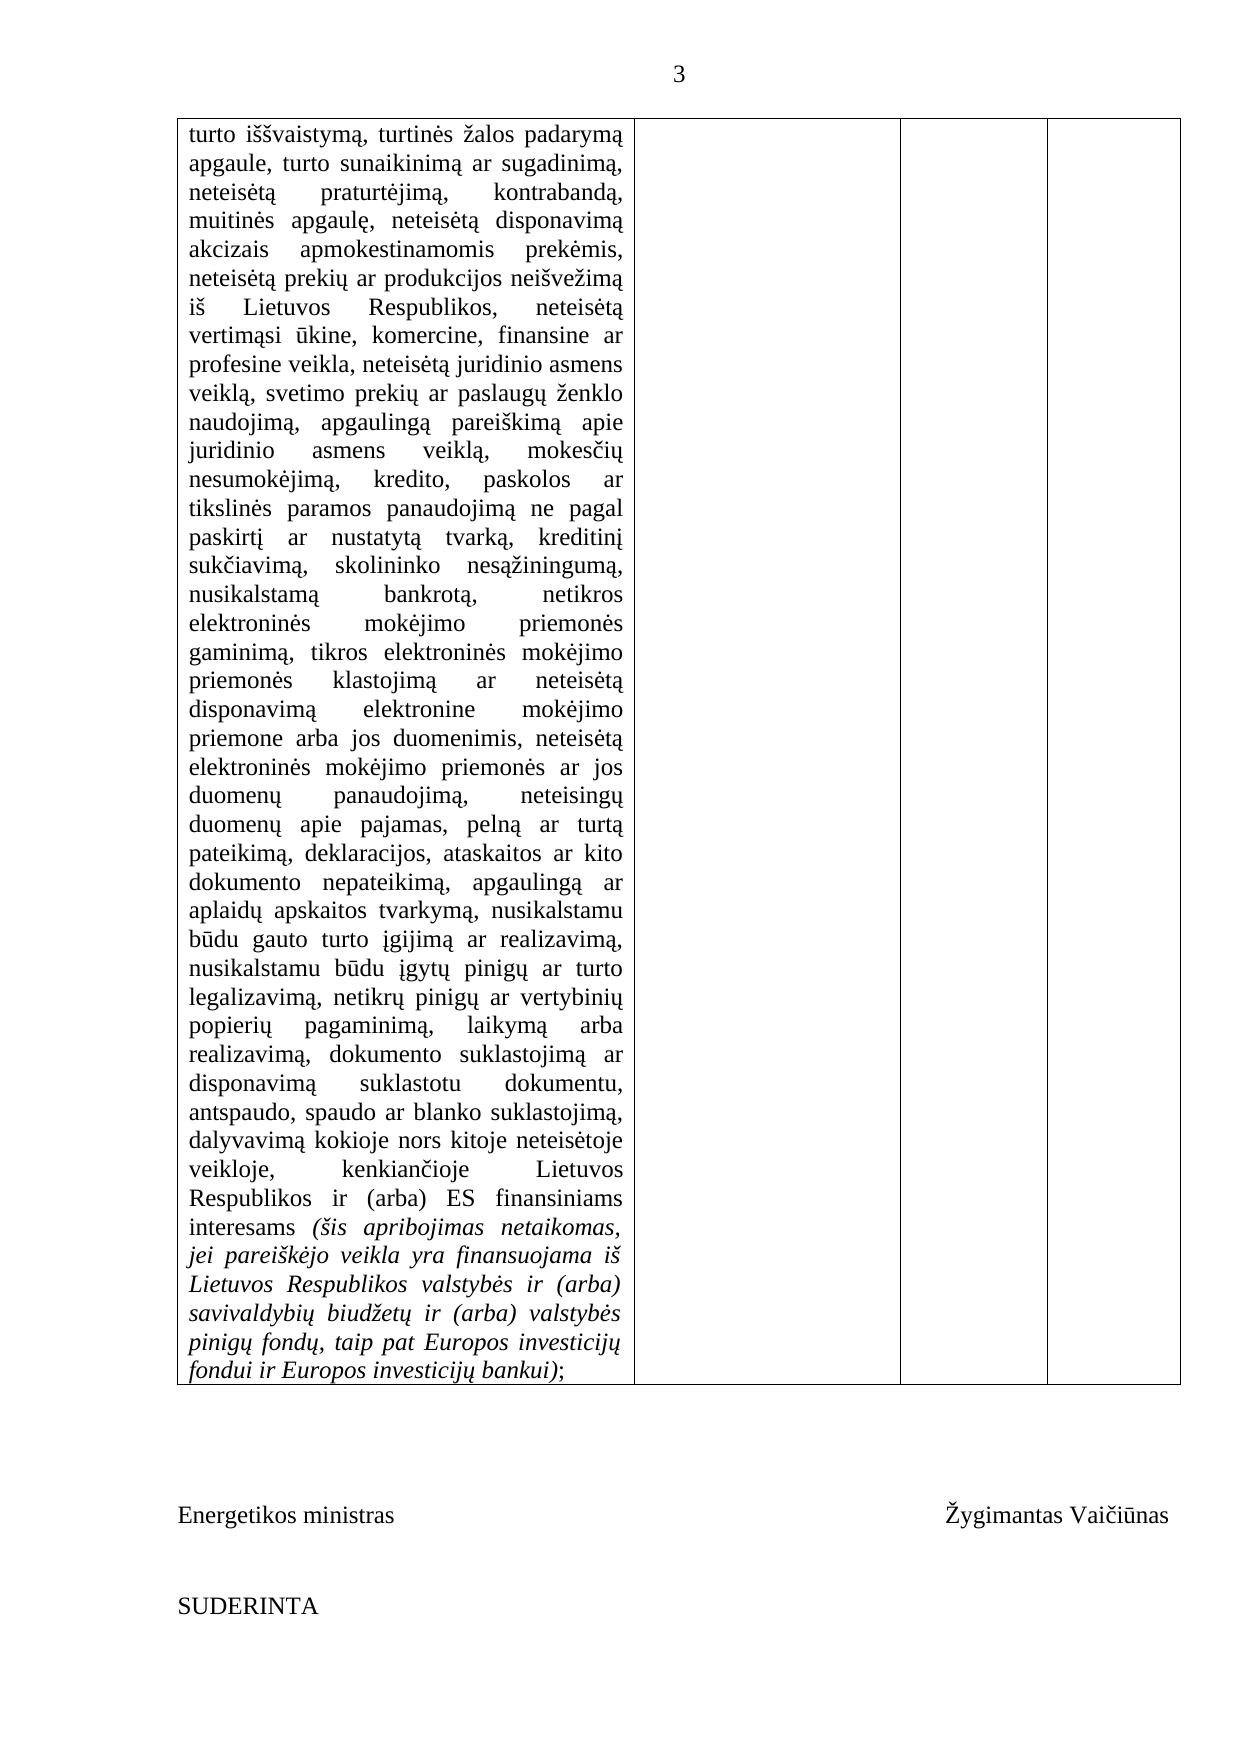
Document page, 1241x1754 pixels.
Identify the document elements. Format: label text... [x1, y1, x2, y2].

text Energetikos ministras Žygimantas Vaičiūnas [177, 1500, 1181, 1529]
table_header [635, 119, 900, 1384]
text SUDERINTA [177, 1591, 1181, 1619]
table_header [901, 119, 1047, 1384]
table_header turto iššvaistymą, turtinės žalos padarymą apgaule, turto sunaikinimą ar sugadinimą, neteisėtą praturtėjimą, kontrabandą, muitinės apgaulę, neteisėtą disponavimą akcizais apmokestinamomis prekėmis, neteisėtą prekių ar produkcijos neišvežimą iš Lietuvos Respublikos, neteisėtą vertimąsi ūkine, komercine, finansine ar profesine veikla, neteisėtą juridinio asmens veiklą, svetimo prekių ar paslaugų ženklo naudojimą, apgaulingą pareiškimą apie juridinio asmens veiklą, mokesčių nesumokėjimą, kredito, paskolos ar tikslinės paramos panaudojimą ne pagal paskirtį ar nustatytą tvarką, kreditinį sukčiavimą, skolininko nesąžiningumą, nusikalstamą bankrotą, netikros elektroninės mokėjimo priemonės gaminimą, tikros elektroninės mokėjimo priemonės klastojimą ar neteisėtą disponavimą elektronine mokėjimo priemone arba jos duomenimis, neteisėtą elektroninės mokėjimo priemonės ar jos duomenų panaudojimą, neteisingų duomenų apie pajamas, pelną ar turtą pateikimą, deklaracijos, ataskaitos ar kito dokumento nepateikimą, apgaulingą ar aplaidų apskaitos tvarkymą, nusikalstamu būdu gauto turto įgijimą ar realizavimą, nusikalstamu būdu įgytų pinigų ar turto legalizavimą, netikrų pinigų ar vertybinių popierių pagaminimą, laikymą arba realizavimą, dokumento suklastojimą ar disponavimą suklastotu dokumentu, antspaudo, spaudo ar blanko suklastojimą, dalyvavimą kokioje nors kitoje neteisėtoje veikloje, kenkiančioje Lietuvos Respublikos ir (arba) ES finansiniams interesams (šis apribojimas netaikomas, jei pareiškėjo veikla yra finansuojama iš Lietuvos Respublikos valstybės ir (arba) savivaldybių biudžetų ir (arba) valstybės pinigų fondų, taip pat Europos investicijų fondui ir Europos investicijų bankui); [178, 119, 634, 1384]
table_header [1048, 119, 1180, 1384]
